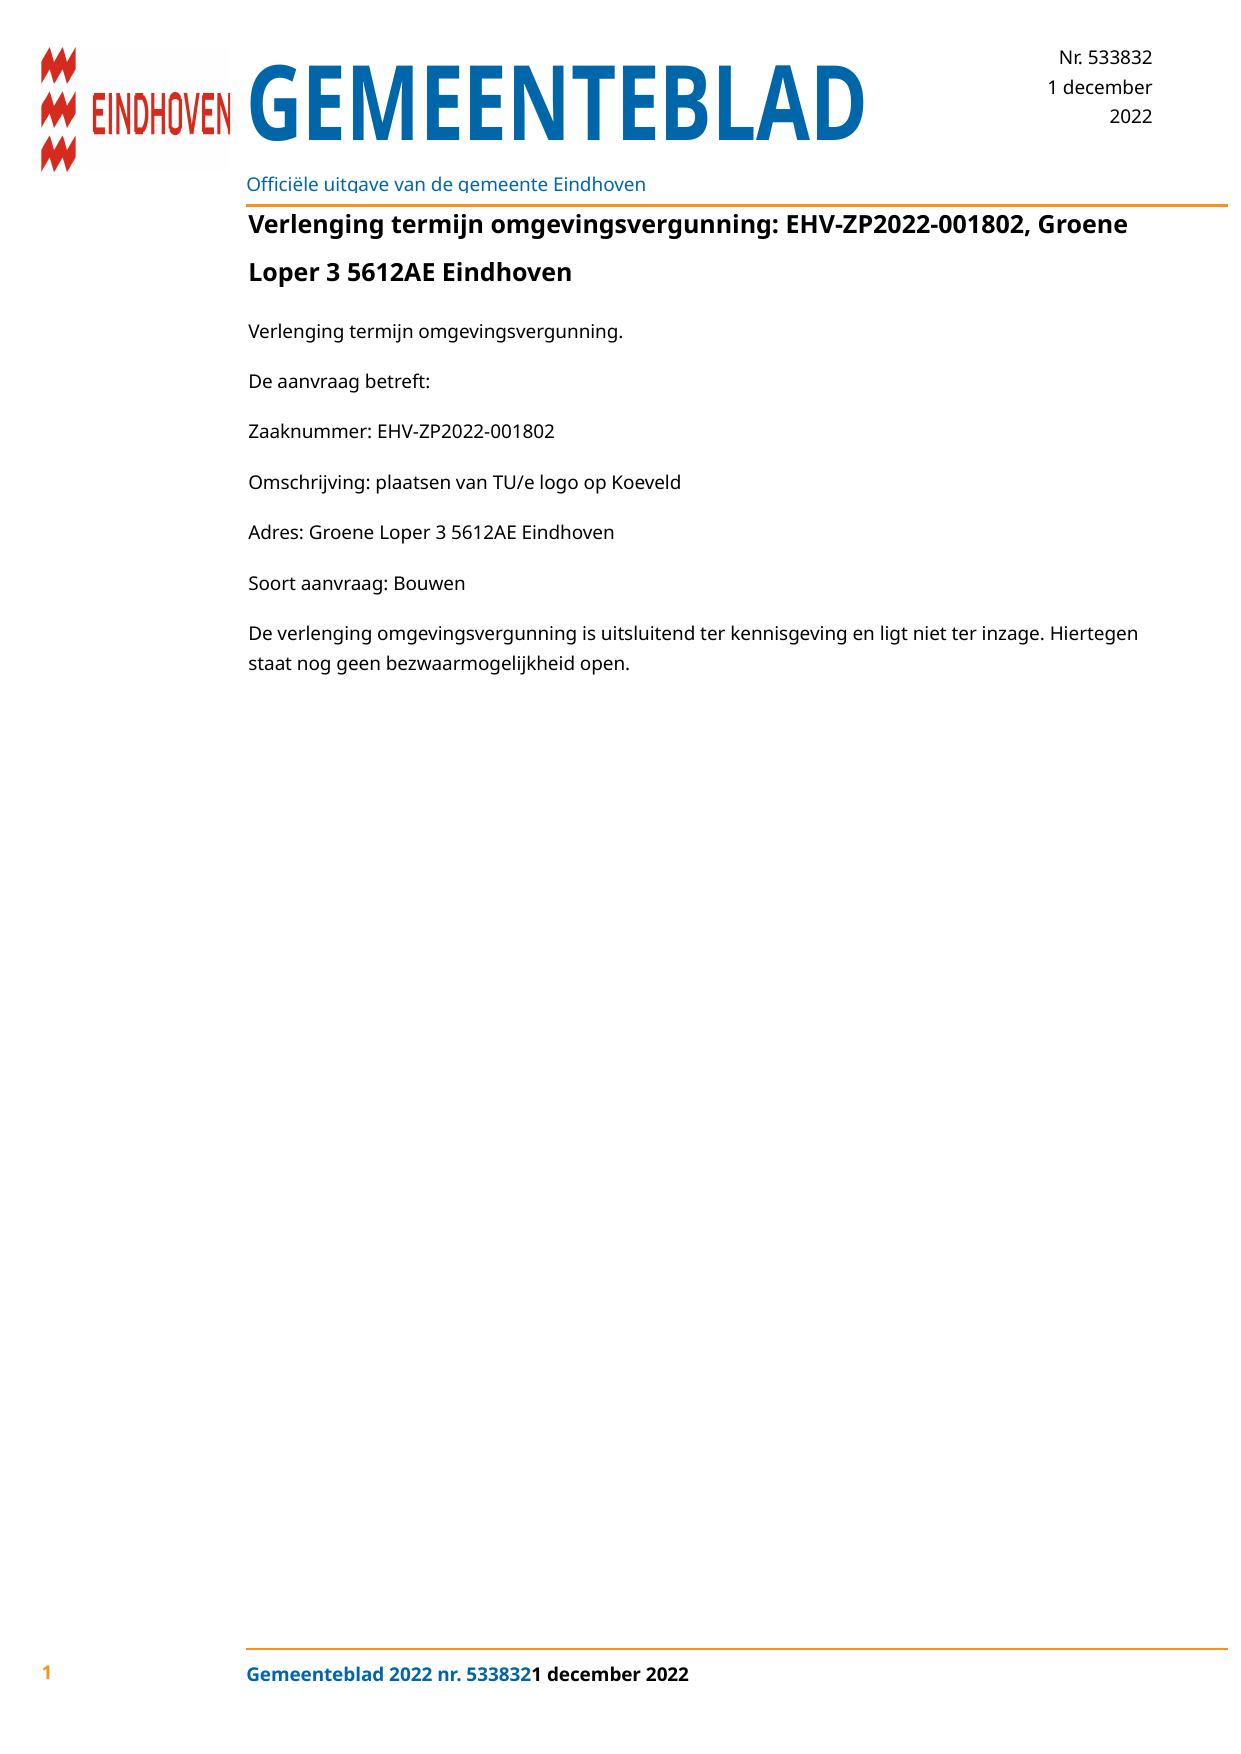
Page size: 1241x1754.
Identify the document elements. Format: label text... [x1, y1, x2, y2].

text De aanvraag betreft: [248, 368, 1152, 394]
text Adres: Groene Loper 3 5612AE Eindhoven [248, 519, 1152, 545]
picture [41, 47, 231, 172]
text Omschrijving: plaatsen van TU/e logo op Koeveld [248, 469, 1152, 495]
text Verlenging termijn omgevingsvergunning: EHV-ZP2022-001802, Groene Loper 3 5612AE Eindhoven [248, 207, 1152, 288]
text Zaaknummer: EHV-ZP2022-001802 [248, 419, 1152, 444]
text Verlenging termijn omgevingsvergunning. [248, 318, 1152, 344]
text De verlenging omgevingsvergunning is uitsluitend ter kennisgeving en ligt niet ter inzage. Hiertegen staat nog geen bezwaarmogelijkheid open. [248, 620, 1152, 676]
text Soort aanvraag: Bouwen [248, 570, 1152, 596]
